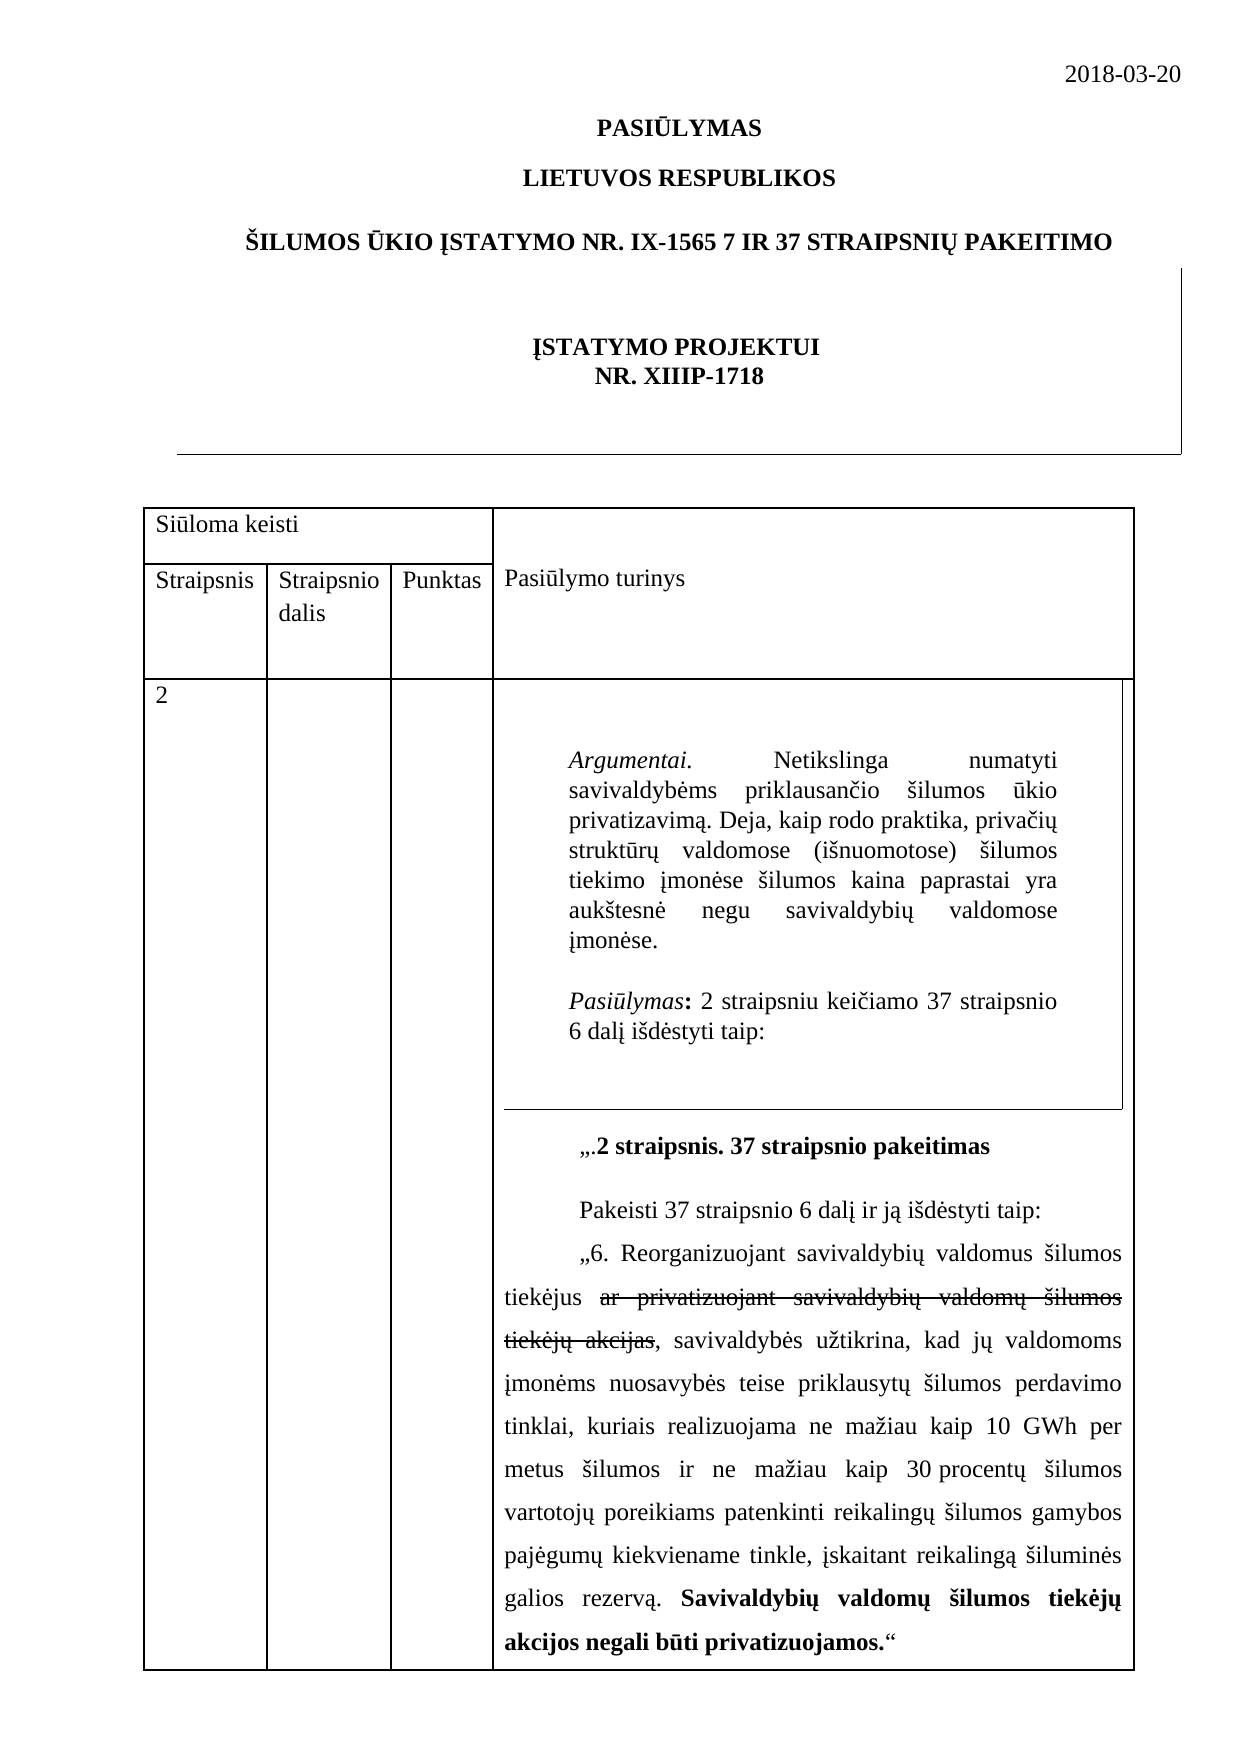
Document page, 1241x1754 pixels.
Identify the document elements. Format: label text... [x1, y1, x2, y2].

table_cell [268, 680, 390, 1668]
text 2018-03-20 [177, 59, 1181, 88]
table_header Siūloma keisti [145, 509, 492, 563]
table_cell 2 [145, 680, 266, 1668]
text ŠILUMOS ŪKIO ĮSTATYMO NR. IX-1565 7 IR 37 STRAIPSNIŲ PAKEITIMO [177, 227, 1181, 256]
table_cell Straipsnio dalis [268, 565, 390, 678]
table_header Pasiūlymo turinys [494, 509, 1133, 678]
text NR. XIIIP-1718 [177, 361, 1181, 454]
table_cell Straipsnis [145, 565, 266, 678]
text PASIŪLYMAS [177, 113, 1181, 142]
text LIETUVOS RESPUBLIKOS [177, 163, 1181, 192]
table_cell [392, 680, 492, 1668]
table_cell Punktas [392, 565, 492, 678]
table_cell Argumentai. Netikslinga numatyti savivaldybėms priklausančio šilumos ūkio privatizavimą. Deja, kaip rodo praktika, privačių struktūrų valdomose (išnuomotose) šilumos tiekimo įmonėse šilumos kaina paprastai yra aukštesnė negu savivaldybių valdomose įmonėse. Pasiūlymas: 2 straipsniu keičiamo 37 straipsnio 6 dalį išdėstyti taip: „.2 straipsnis. 37 straipsnio pakeitimas Pakeisti 37 straipsnio 6 dalį ir ją išdėstyti taip: „6. Reorganizuojant savivaldybių valdomus šilumos tiekėjus ar privatizuojant savivaldybių valdomų šilumos tiekėjų akcijas, savivaldybės užtikrina, kad jų valdomoms įmonėms nuosavybės teise priklausytų šilumos perdavimo tinklai, kuriais realizuojama ne mažiau kaip 10 GWh per metus šilumos ir ne mažiau kaip 30 procentų šilumos vartotojų poreikiams patenkinti reikalingų šilumos gamybos pajėgumų kiekviename tinkle, įskaitant reikalingą šiluminės galios rezervą. Savivaldybių valdomų šilumos tiekėjų akcijos negali būti privatizuojamos.“ [494, 680, 1133, 1668]
text ĮSTATYMO PROJEKTUI [177, 267, 1181, 361]
